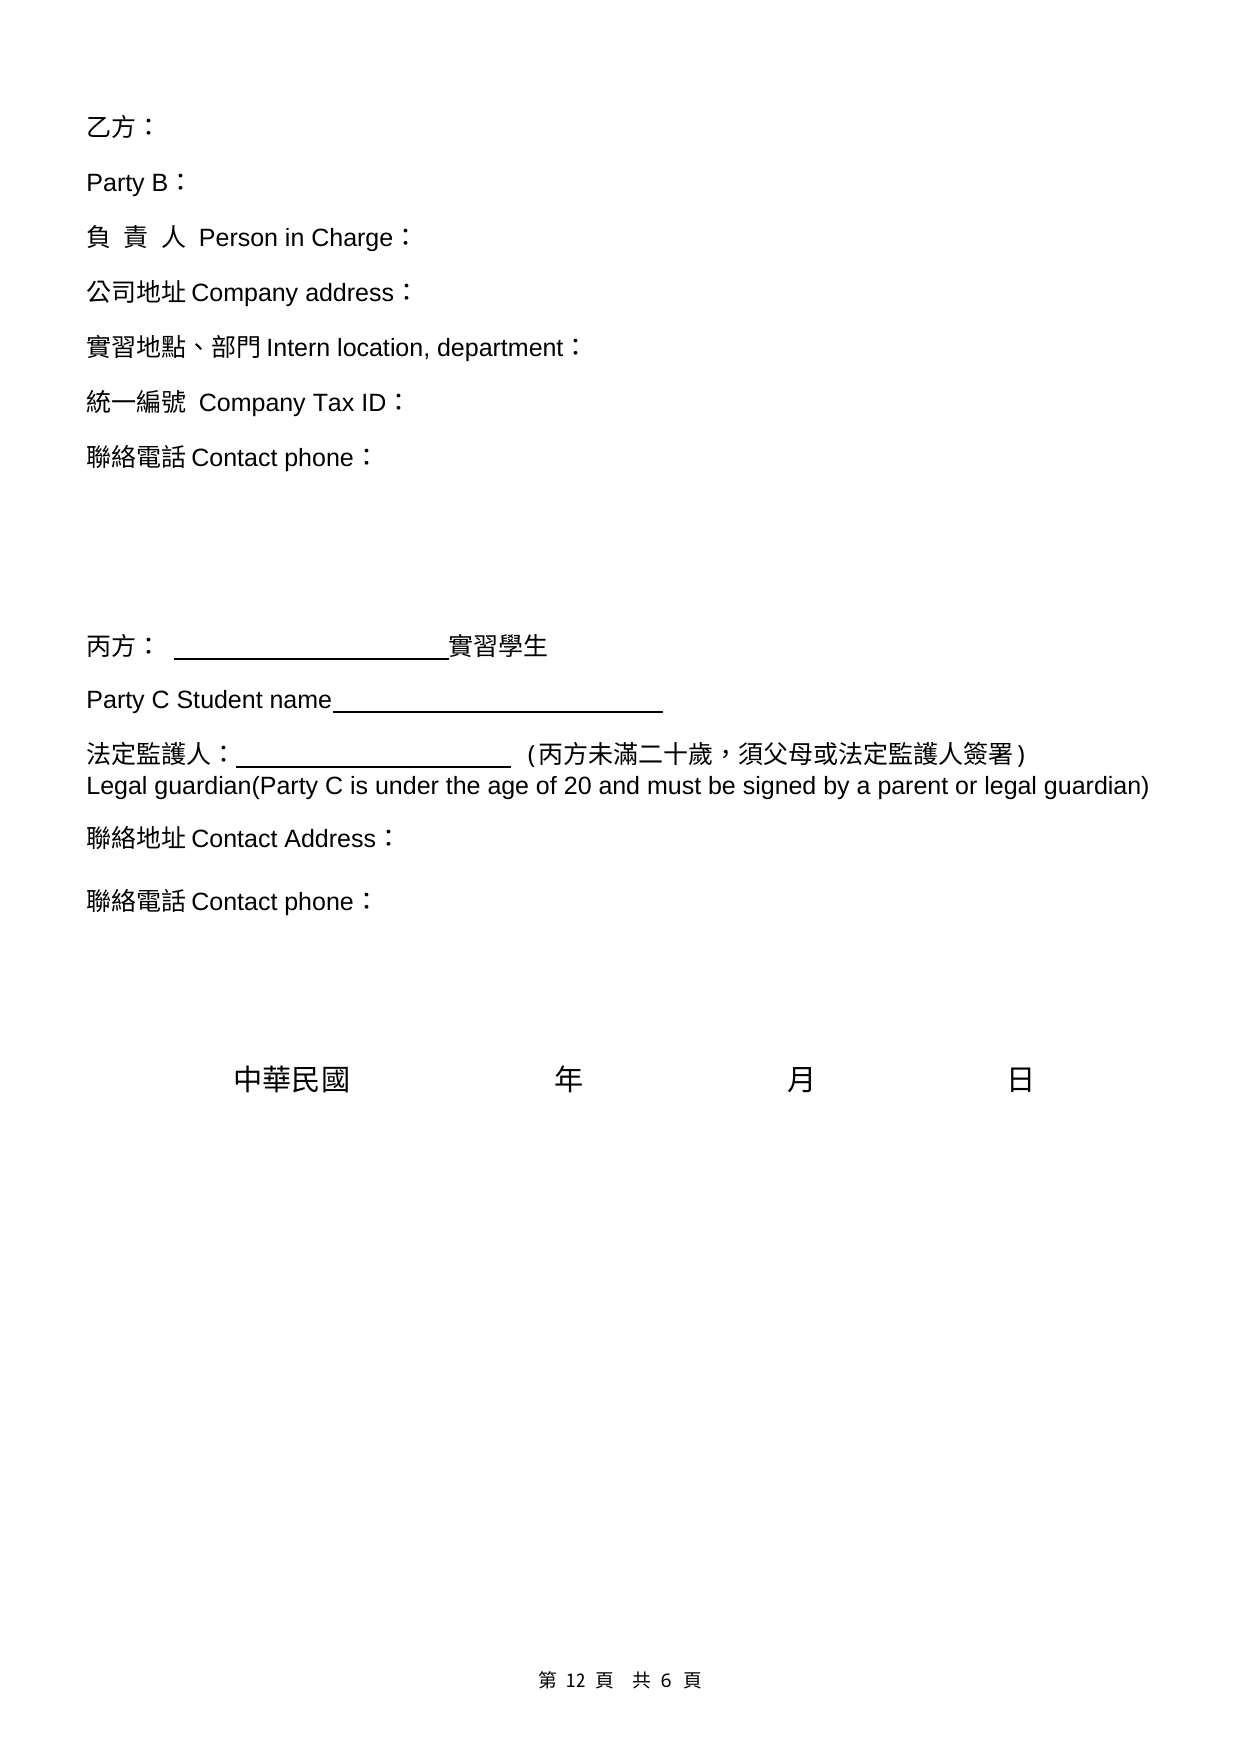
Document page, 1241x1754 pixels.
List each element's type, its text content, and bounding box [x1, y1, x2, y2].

table_cell 丙方： 實習學生 Party C Student name 法定監護人： (丙方未滿二十歲，須父母或法定監護人簽署) Legal guardian(Party C is under the age of 20 and must be signed by a parent or legal guardian) 聯絡地址Contact Address： 聯絡電話Contact phone： [863, 608, 1194, 1057]
table_cell 丙方： 實習學生 Party C Student name 法定監護人： (丙方未滿二十歲，須父母或法定監護人簽署) Legal guardian(Party C is under the age of 20 and must be signed by a parent or legal guardian) 聯絡地址Contact Address： 聯絡電話Contact phone： [75, 768, 377, 1057]
table_cell 丙方： 實習學生 Party C Student name 法定監護人： (丙方未滿二十歲，須父母或法定監護人簽署) Legal guardian(Party C is under the age of 20 and must be signed by a parent or legal guardian) 聯絡地址Contact Address： 聯絡電話Contact phone： [75, 608, 197, 891]
table_cell 中華民國 年 月 日 [942, 1057, 1050, 1099]
table_cell 丙方： 實習學生 Party C Student name 法定監護人： (丙方未滿二十歲，須父母或法定監護人簽署) Legal guardian(Party C is under the age of 20 and must be signed by a parent or legal guardian) 聯絡地址Contact Address： 聯絡電話Contact phone： [153, 757, 192, 897]
table_cell 中華民國 年 月 日 [190, 1057, 240, 1075]
table_cell 丙方： 實習學生 Party C Student name 法定監護人： (丙方未滿二十歲，須父母或法定監護人簽署) Legal guardian(Party C is under the age of 20 and must be signed by a parent or legal guardian) 聯絡地址Contact Address： 聯絡電話Contact phone： [206, 608, 312, 658]
table_cell 中華民國 年 月 日 [75, 1057, 225, 1099]
table_cell 中華民國 年 月 日 [301, 1057, 404, 1099]
table_cell 乙方： Party B： 負 責 人 Person in Charge： 公司地址Company address： 實習地點、部門Intern location, department： 統一編號 Company Tax ID： 聯絡電話Contact phone： [75, 89, 1194, 608]
table_cell 中華民國 年 月 日 [266, 1088, 299, 1099]
table_cell 中華民國 年 月 日 [1016, 1057, 1194, 1099]
table_cell 丙方： 實習學生 Party C Student name 法定監護人： (丙方未滿二十歲，須父母或法定監護人簽署) Legal guardian(Party C is under the age of 20 and must be signed by a parent or legal guardian) 聯絡地址Contact Address： 聯絡電話Contact phone： [193, 660, 303, 792]
table_cell 中華民國 年 月 日 [835, 1057, 939, 1099]
